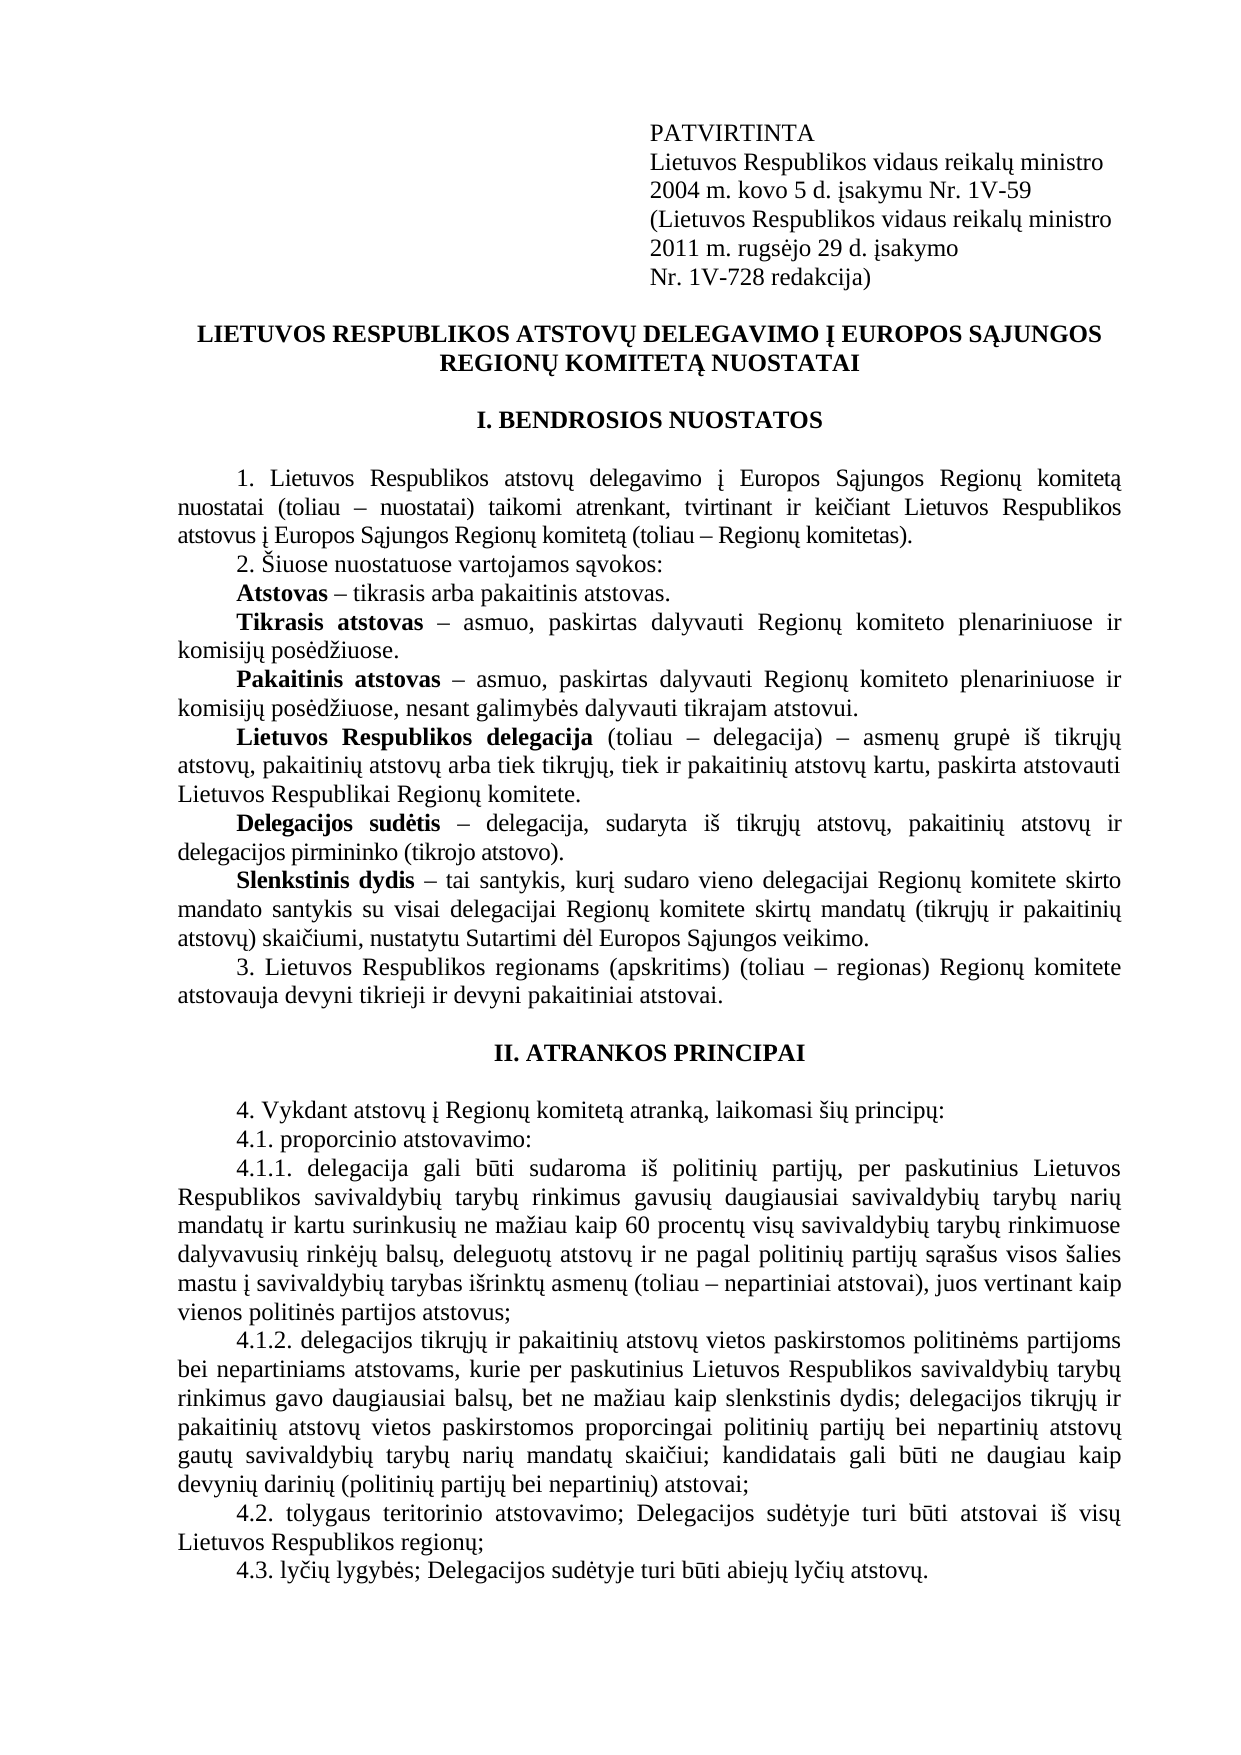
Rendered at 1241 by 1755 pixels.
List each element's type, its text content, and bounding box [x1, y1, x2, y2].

text 2. Šiuose nuostatuose vartojamos sąvokos: [177, 549, 1122, 578]
text 4.1.1. delegacija gali būti sudaroma iš politinių partijų, per paskutinius Lietuvos Respublikos savivaldybių tarybų rinkimus gavusių daugiausiai savivaldybių tarybų narių mandatų ir kartu surinkusių ne mažiau kaip 60 procentų visų savivaldybių tarybų rinkimuose dalyvavusių rinkėjų balsų, deleguotų atstovų ir ne pagal politinių partijų sąrašus visos šalies mastu į savivaldybių tarybas išrinktų asmenų (toliau – nepartiniai atstovai), juos vertinant kaip vienos politinės partijos atstovus; [177, 1153, 1122, 1326]
text 1. Lietuvos Respublikos atstovų delegavimo į Europos Sąjungos Regionų komitetą nuostatai (toliau – nuostatai) taikomi atrenkant, tvirtinant ir keičiant Lietuvos Respublikos atstovus į Europos Sąjungos Regionų komitetą (toliau – Regionų komitetas). [177, 463, 1122, 549]
text Tikrasis atstovas – asmuo, paskirtas dalyvauti Regionų komiteto plenariniuose ir komisijų posėdžiuose. [177, 607, 1122, 664]
text I. BENDROSIOS NUOSTATOS [177, 406, 1122, 434]
text 2004 m. kovo 5 d. įsakymu Nr. 1V-59 [649, 176, 1122, 204]
text Lietuvos Respublikos delegacija (toliau – delegacija) – asmenų grupė iš tikrųjų atstovų, pakaitinių atstovų arba tiek tikrųjų, tiek ir pakaitinių atstovų kartu, paskirta atstovauti Lietuvos Respublikai Regionų komitete. [177, 722, 1122, 808]
text 4. Vykdant atstovų į Regionų komitetą atranką, laikomasi šių principų: [177, 1096, 1122, 1124]
text Slenkstinis dydis – tai santykis, kurį sudaro vieno delegacijai Regionų komitete skirto mandato santykis su visai delegacijai Regionų komitete skirtų mandatų (tikrųjų ir pakaitinių atstovų) skaičiumi, nustatytu Sutartimi dėl Europos Sąjungos veikimo. [177, 866, 1122, 952]
text 4.3. lyčių lygybės; Delegacijos sudėtyje turi būti abiejų lyčių atstovų. [177, 1556, 1122, 1584]
text 3. Lietuvos Respublikos regionams (apskritims) (toliau – regionas) Regionų komitete atstovauja devyni tikrieji ir devyni pakaitiniai atstovai. [177, 952, 1122, 1009]
text 2011 m. rugsėjo 29 d. įsakymo [649, 233, 1122, 262]
text Lietuvos Respublikos vidaus reikalų ministro [649, 147, 1122, 176]
text PATVIRTINTA [649, 118, 1122, 147]
text II. ATRANKOS PRINCIPAI [177, 1038, 1122, 1067]
text Delegacijos sudėtis – delegacija, sudaryta iš tikrųjų atstovų, pakaitinių atstovų ir delegacijos pirmininko (tikrojo atstovo). [177, 808, 1122, 866]
text 4.1. proporcinio atstovavimo: [177, 1124, 1122, 1153]
text Nr. 1V-728 redakcija) [649, 262, 1122, 291]
text Pakaitinis atstovas – asmuo, paskirtas dalyvauti Regionų komiteto plenariniuose ir komisijų posėdžiuose, nesant galimybės dalyvauti tikrajam atstovui. [177, 664, 1122, 722]
text Atstovas – tikrasis arba pakaitinis atstovas. [177, 578, 1122, 607]
text LIETUVOS RESPUBLIKOS ATSTOVŲ DELEGAVIMO Į EUROPOS SĄJUNGOS REGIONŲ KOMITETĄ NUOSTATAI [177, 319, 1122, 377]
text 4.2. tolygaus teritorinio atstovavimo; Delegacijos sudėtyje turi būti atstovai iš visų Lietuvos Respublikos regionų; [177, 1498, 1122, 1556]
text (Lietuvos Respublikos vidaus reikalų ministro [649, 204, 1122, 233]
text 4.1.2. delegacijos tikrųjų ir pakaitinių atstovų vietos paskirstomos politinėms partijoms bei nepartiniams atstovams, kurie per paskutinius Lietuvos Respublikos savivaldybių tarybų rinkimus gavo daugiausiai balsų, bet ne mažiau kaip slenkstinis dydis; delegacijos tikrųjų ir pakaitinių atstovų vietos paskirstomos proporcingai politinių partijų bei nepartinių atstovų gautų savivaldybių tarybų narių mandatų skaičiui; kandidatais gali būti ne daugiau kaip devynių darinių (politinių partijų bei nepartinių) atstovai; [177, 1326, 1122, 1498]
